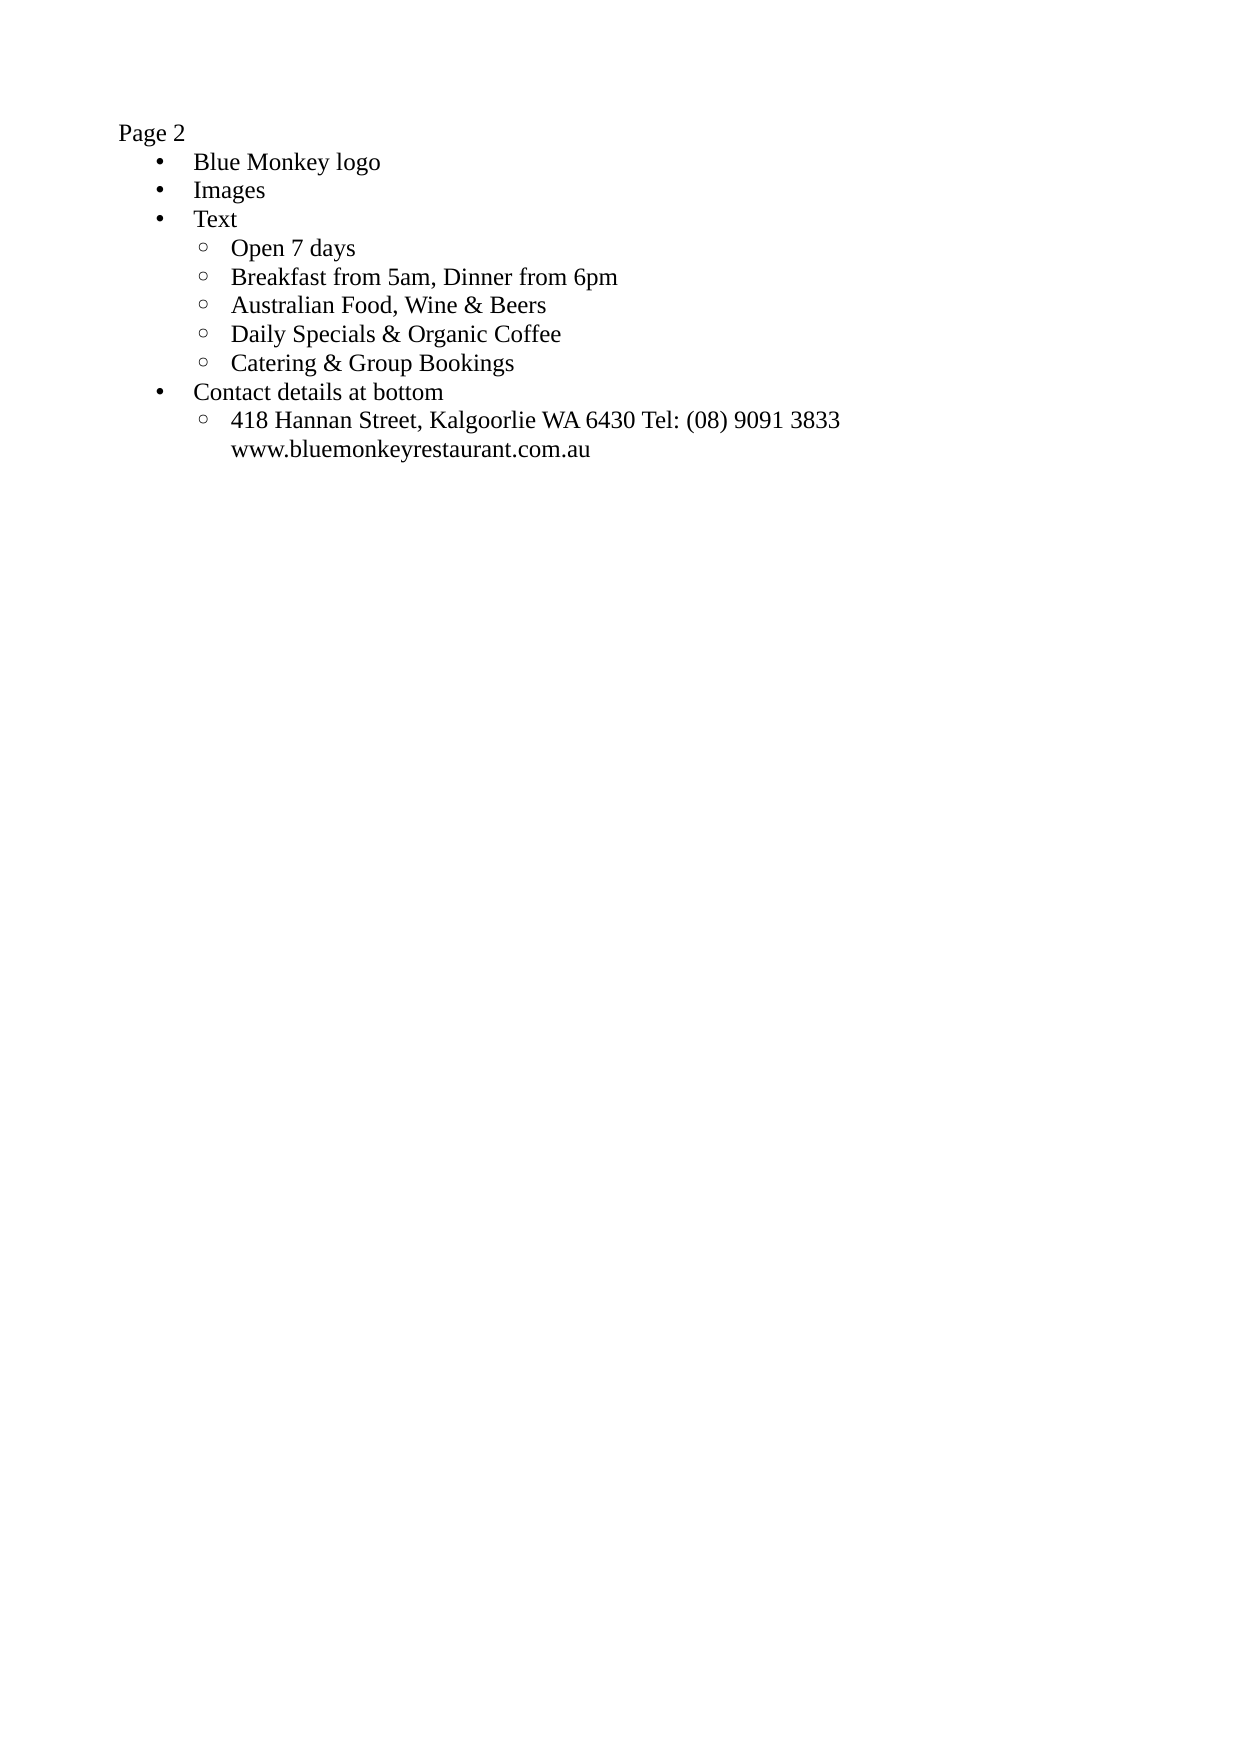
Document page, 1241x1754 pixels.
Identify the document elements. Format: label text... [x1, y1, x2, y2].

list Open 7 days [193, 233, 1122, 262]
list Breakfast from 5am, Dinner from 6pm [193, 262, 1122, 291]
list Catering & Group Bookings [193, 348, 1122, 377]
list Daily Specials & Organic Coffee [193, 319, 1122, 348]
list Blue Monkey logo [156, 147, 1122, 176]
list Australian Food, Wine & Beers [193, 291, 1122, 319]
list Text [156, 204, 1122, 233]
list Images [156, 176, 1122, 204]
text Page 2 [118, 118, 1122, 147]
list Contact details at bottom [156, 377, 1122, 406]
list 418 Hannan Street, Kalgoorlie WA 6430 Tel: (08) 9091 3833 www.bluemonkeyrestaurant.com.au [193, 406, 1122, 463]
